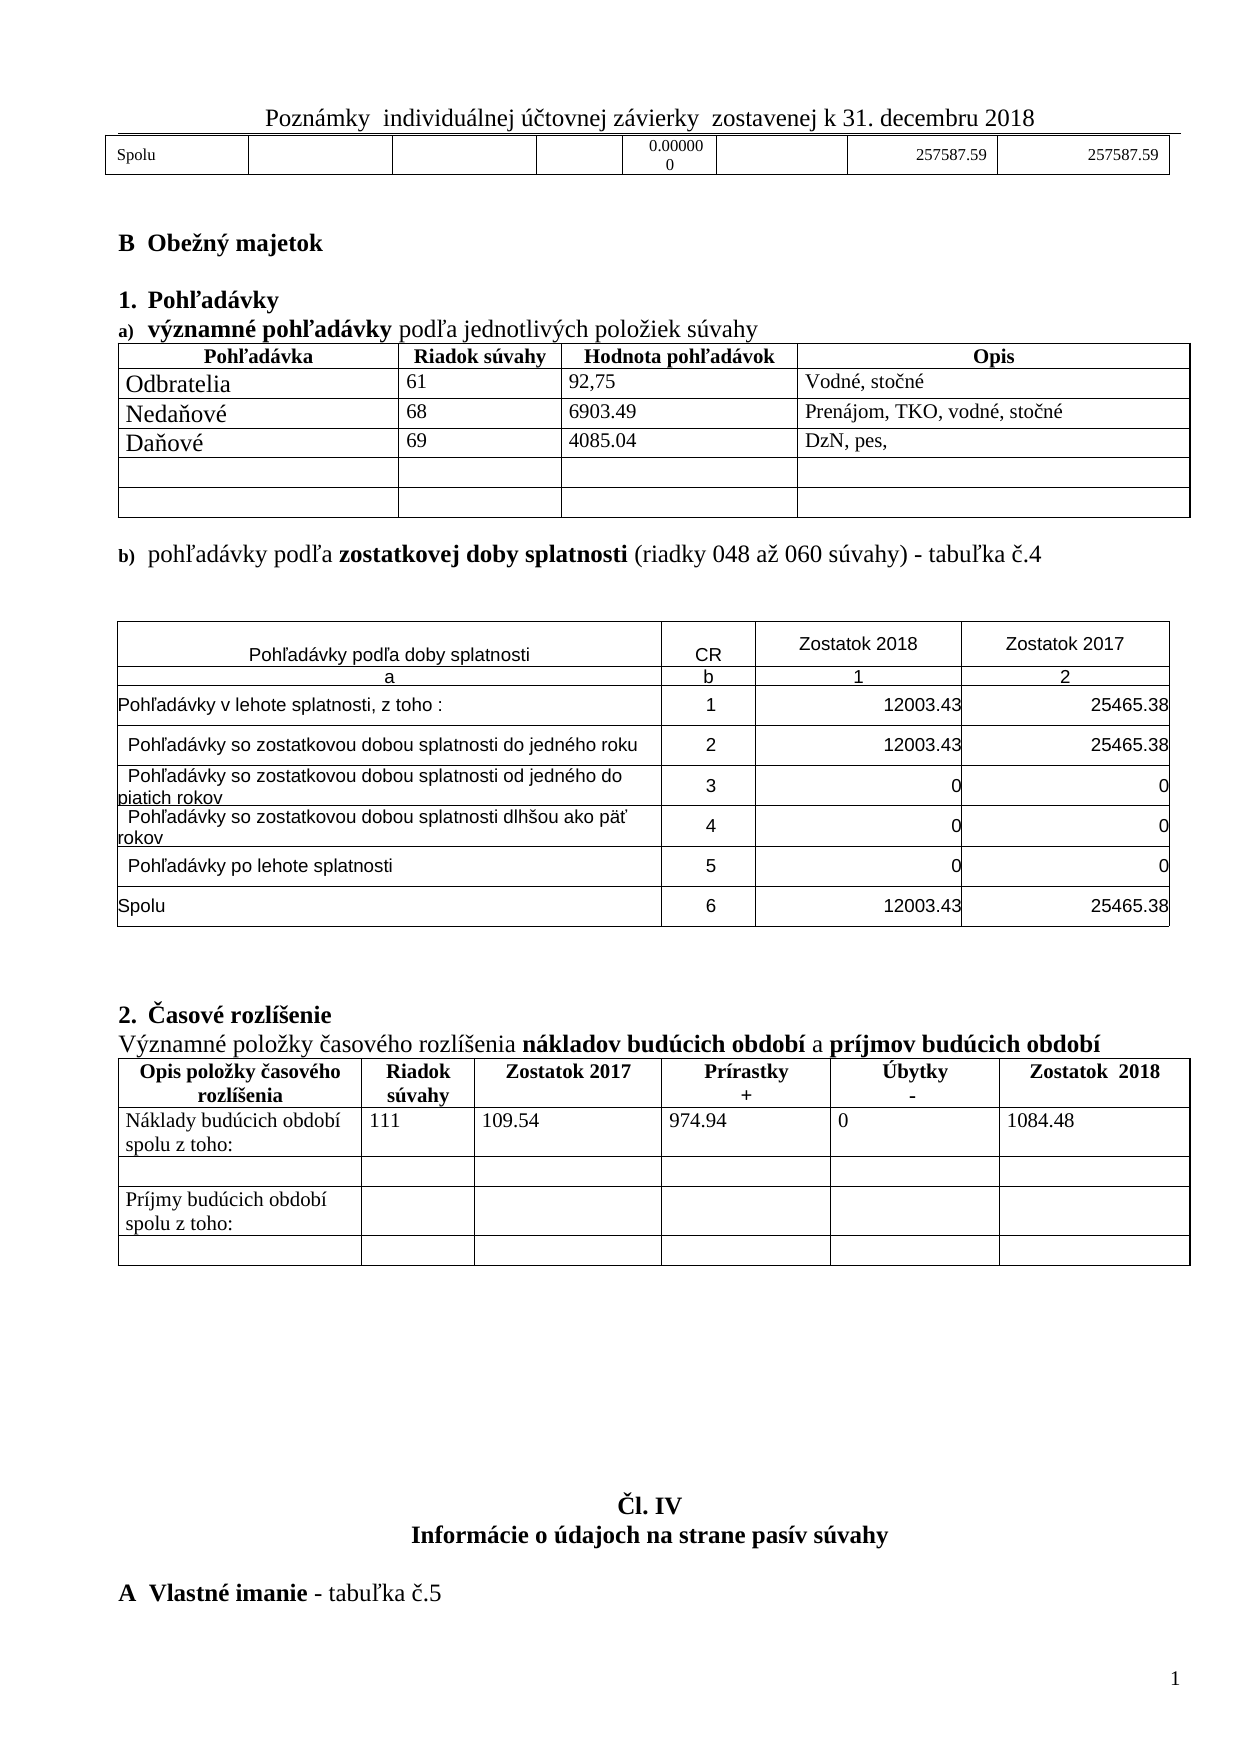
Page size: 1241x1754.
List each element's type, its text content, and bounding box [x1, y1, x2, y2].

table_header Zostatok 2018 [756, 622, 961, 666]
table_cell 61 [399, 369, 561, 398]
table_cell [717, 136, 847, 174]
table_header Zostatok 2018 [1000, 1059, 1189, 1107]
table_cell 974,94 [662, 1108, 830, 1156]
table_cell [562, 488, 797, 517]
table_cell Prenájom, TKO, vodné, stočné [798, 399, 1189, 427]
table_cell 12003,43 [756, 686, 961, 725]
table_cell a [118, 667, 661, 685]
table_cell 0 [962, 766, 1169, 805]
table_cell [831, 1236, 999, 1265]
table_header Úbytky - [831, 1059, 999, 1107]
table_cell 257587.59 [998, 136, 1169, 174]
text Čl. IV [118, 1491, 1181, 1520]
table_cell [475, 1236, 661, 1265]
table_cell [1000, 1187, 1189, 1235]
table_cell [798, 458, 1189, 487]
table_cell 0.000000 [623, 136, 716, 174]
table_cell 4 [662, 806, 755, 846]
table_cell 2 [662, 726, 755, 765]
table_cell Spolu [118, 887, 661, 926]
table_cell [662, 1157, 830, 1186]
table_cell [537, 136, 622, 174]
table_cell [249, 136, 392, 174]
table_cell 0 [756, 766, 961, 805]
table_cell [399, 458, 561, 487]
table_cell [362, 1157, 474, 1186]
table_cell 6903,49 [562, 399, 797, 427]
table_cell Pohľadávky so zostatkovou dobou splatnosti do jedného roku [118, 726, 661, 765]
table_cell Príjmy budúcich období spolu z toho: [119, 1187, 361, 1235]
table_cell 0 [756, 847, 961, 886]
table_cell 25465,38 [962, 887, 1169, 926]
table_cell 68 [399, 399, 561, 427]
table_cell [119, 458, 398, 487]
table_cell Náklady budúcich období spolu z toho: [119, 1108, 361, 1156]
table_header CR [662, 622, 755, 666]
table_header Zostatok 2017 [475, 1059, 661, 1107]
table_header Opis [798, 344, 1189, 368]
table_header Zostatok 2017 [962, 622, 1169, 666]
text B Obežný majetok [118, 228, 1181, 256]
table_cell [119, 1157, 361, 1186]
table_cell [119, 1236, 361, 1265]
table_cell 0 [756, 806, 961, 846]
list Pohľadávky [118, 285, 1181, 314]
table_cell 111 [362, 1108, 474, 1156]
table_header Pohľadávky podľa doby splatnosti [118, 622, 661, 666]
table_cell 0 [962, 806, 1169, 846]
table_cell [798, 488, 1189, 517]
table_cell Pohľadávky so zostatkovou dobou splatnosti dlhšou ako päť rokov [118, 806, 661, 846]
table_cell Daňové [119, 429, 398, 457]
table_cell 12003,43 [756, 726, 961, 765]
table_cell [831, 1157, 999, 1186]
list pohľadávky podľa zostatkovej doby splatnosti (riadky 048 až 060 súvahy) - tabuľka č.4 [118, 539, 1181, 568]
table_cell Pohľadávky so zostatkovou dobou splatnosti od jedného do piatich rokov [118, 766, 661, 805]
table_cell 0 [831, 1108, 999, 1156]
table_cell 109,54 [475, 1108, 661, 1156]
table_header Riadok súvahy [362, 1059, 474, 1107]
table_cell [119, 488, 398, 517]
table_cell 4085,04 [562, 429, 797, 457]
table_header Prírastky + [662, 1059, 830, 1107]
table_cell [662, 1236, 830, 1265]
table_cell 6 [662, 887, 755, 926]
table_cell [662, 1187, 830, 1235]
table_cell [1000, 1157, 1189, 1186]
table_cell 12003,43 [756, 887, 961, 926]
text A Vlastné imanie - tabuľka č.5 [118, 1578, 1181, 1606]
table_cell 25465,38 [962, 686, 1169, 725]
table_cell 25465,38 [962, 726, 1169, 765]
table_cell [362, 1187, 474, 1235]
table_cell 1084,48 [1000, 1108, 1189, 1156]
table_header Hodnota pohľadávok [562, 344, 797, 368]
table_cell 0 [962, 847, 1169, 886]
table_cell 3 [662, 766, 755, 805]
table_cell DzN, pes, [798, 429, 1189, 457]
table_cell [399, 488, 561, 517]
table_cell [831, 1187, 999, 1235]
table_header Opis položky časového rozlíšenia [119, 1059, 361, 1107]
table_cell 257587.59 [848, 136, 997, 174]
table_cell Pohľadávky v lehote splatnosti, z toho : [118, 686, 661, 725]
list významné pohľadávky podľa jednotlivých položiek súvahy [118, 314, 1181, 343]
table_cell [475, 1157, 661, 1186]
table_cell Pohľadávky po lehote splatnosti [118, 847, 661, 886]
table_header Riadok súvahy [399, 344, 561, 368]
table_cell Vodné, stočné [798, 369, 1189, 398]
table_cell [562, 458, 797, 487]
table_cell Spolu [106, 136, 248, 174]
table_cell 69 [399, 429, 561, 457]
list Časové rozlíšenie [118, 1000, 1181, 1029]
table_cell 1 [662, 686, 755, 725]
text Informácie o údajoch na strane pasív súvahy [118, 1520, 1181, 1549]
table_cell [393, 136, 536, 174]
table_cell 92,75 [562, 369, 797, 398]
table_cell [1000, 1236, 1189, 1265]
table_cell b [662, 667, 755, 685]
table_cell 5 [662, 847, 755, 886]
table_cell 2 [962, 667, 1169, 685]
table_cell Nedaňové [119, 399, 398, 427]
text Významné položky časového rozlíšenia nákladov budúcich období a príjmov budúcich období [118, 1029, 1181, 1058]
table_header Pohľadávka [119, 344, 398, 368]
table_cell [475, 1187, 661, 1235]
table_cell 1 [756, 667, 961, 685]
table_cell [362, 1236, 474, 1265]
table_cell Odbratelia [119, 369, 398, 398]
